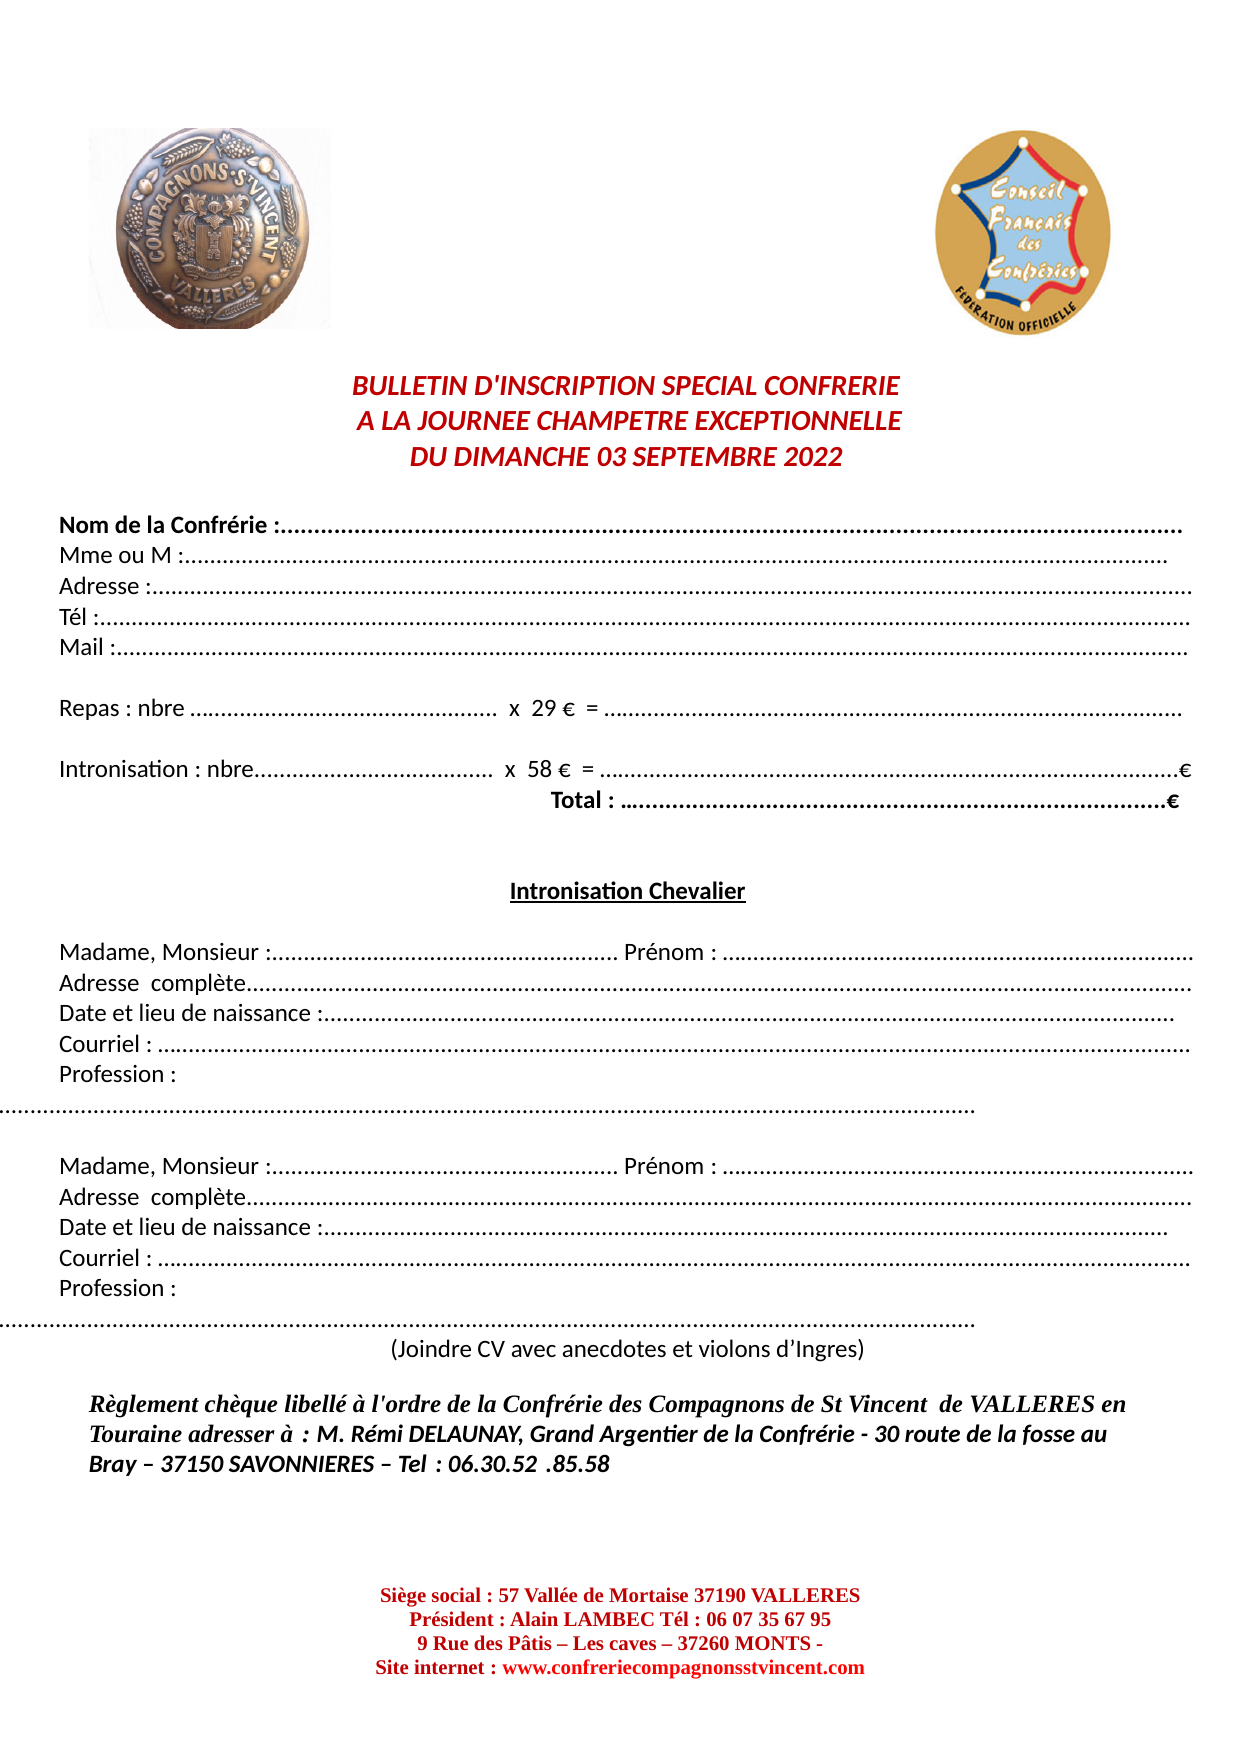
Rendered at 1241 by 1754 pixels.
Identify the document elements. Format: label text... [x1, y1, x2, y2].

text Intronisation Chevalier [0, 875, 1196, 906]
text Adresse complète...................................................................................................................................................... [0, 1181, 1196, 1211]
text Mme ou M :............................................................................................................................................................ [0, 540, 1196, 570]
text Règlement chèque libellé à l'ordre de la Confrérie des Compagnons de St Vincent de VALLERES en Touraine adresser à : M. Rémi DELAUNAY, Grand Argentier de la Confrérie - 30 route de la fosse au Bray – 37150 SAVONNIERES – Tel : 06.30.52 .85.58 [88, 1389, 1152, 1479]
text Date et lieu de naissance :....................................................................................................................................... [0, 997, 1196, 1028]
text Madame, Monsieur :....................................................... Prénom : …........................................................................ [0, 936, 1196, 967]
text DU DIMANCHE 03 SEPTEMBRE 2022 [0, 438, 1196, 473]
text Madame, Monsieur :....................................................... Prénom : …........................................................................ [0, 1150, 1196, 1181]
text (Joindre CV avec anecdotes et violons d’Ingres) [0, 1333, 1196, 1364]
text Courriel : …................................................................................................................................................................. [0, 1242, 1196, 1272]
text Tél :............................................................................................................................................................................. [0, 601, 1196, 631]
text Adresse :..................................................................................................................................................................... [0, 570, 1196, 601]
text Intronisation : nbre...................................... x 58 € = ….........................................................................................€ [0, 753, 1196, 784]
text Total : …...............................................................................€ [0, 784, 1196, 814]
text Adresse complète...................................................................................................................................................... [0, 967, 1196, 997]
text Date et lieu de naissance :...................................................................................................................................... [0, 1211, 1196, 1242]
text Courriel : …................................................................................................................................................................. [0, 1028, 1196, 1058]
text Profession : …............................................................................................................................................................... [0, 1272, 1196, 1333]
text Repas : nbre ….............................................. x 29 € = ….........................................................................................€ [0, 692, 1196, 753]
text Profession : …............................................................................................................................................................... [0, 1058, 1196, 1119]
text Nom de la Confrérie :....................................................................................................................................... [0, 509, 1196, 540]
text A LA JOURNEE CHAMPETRE EXCEPTIONNELLE [0, 402, 1196, 438]
text Mail :............................................................................................................................................................................ [0, 631, 1196, 692]
text BULLETIN D'INSCRIPTION SPECIAL CONFRERIE [0, 367, 1196, 402]
